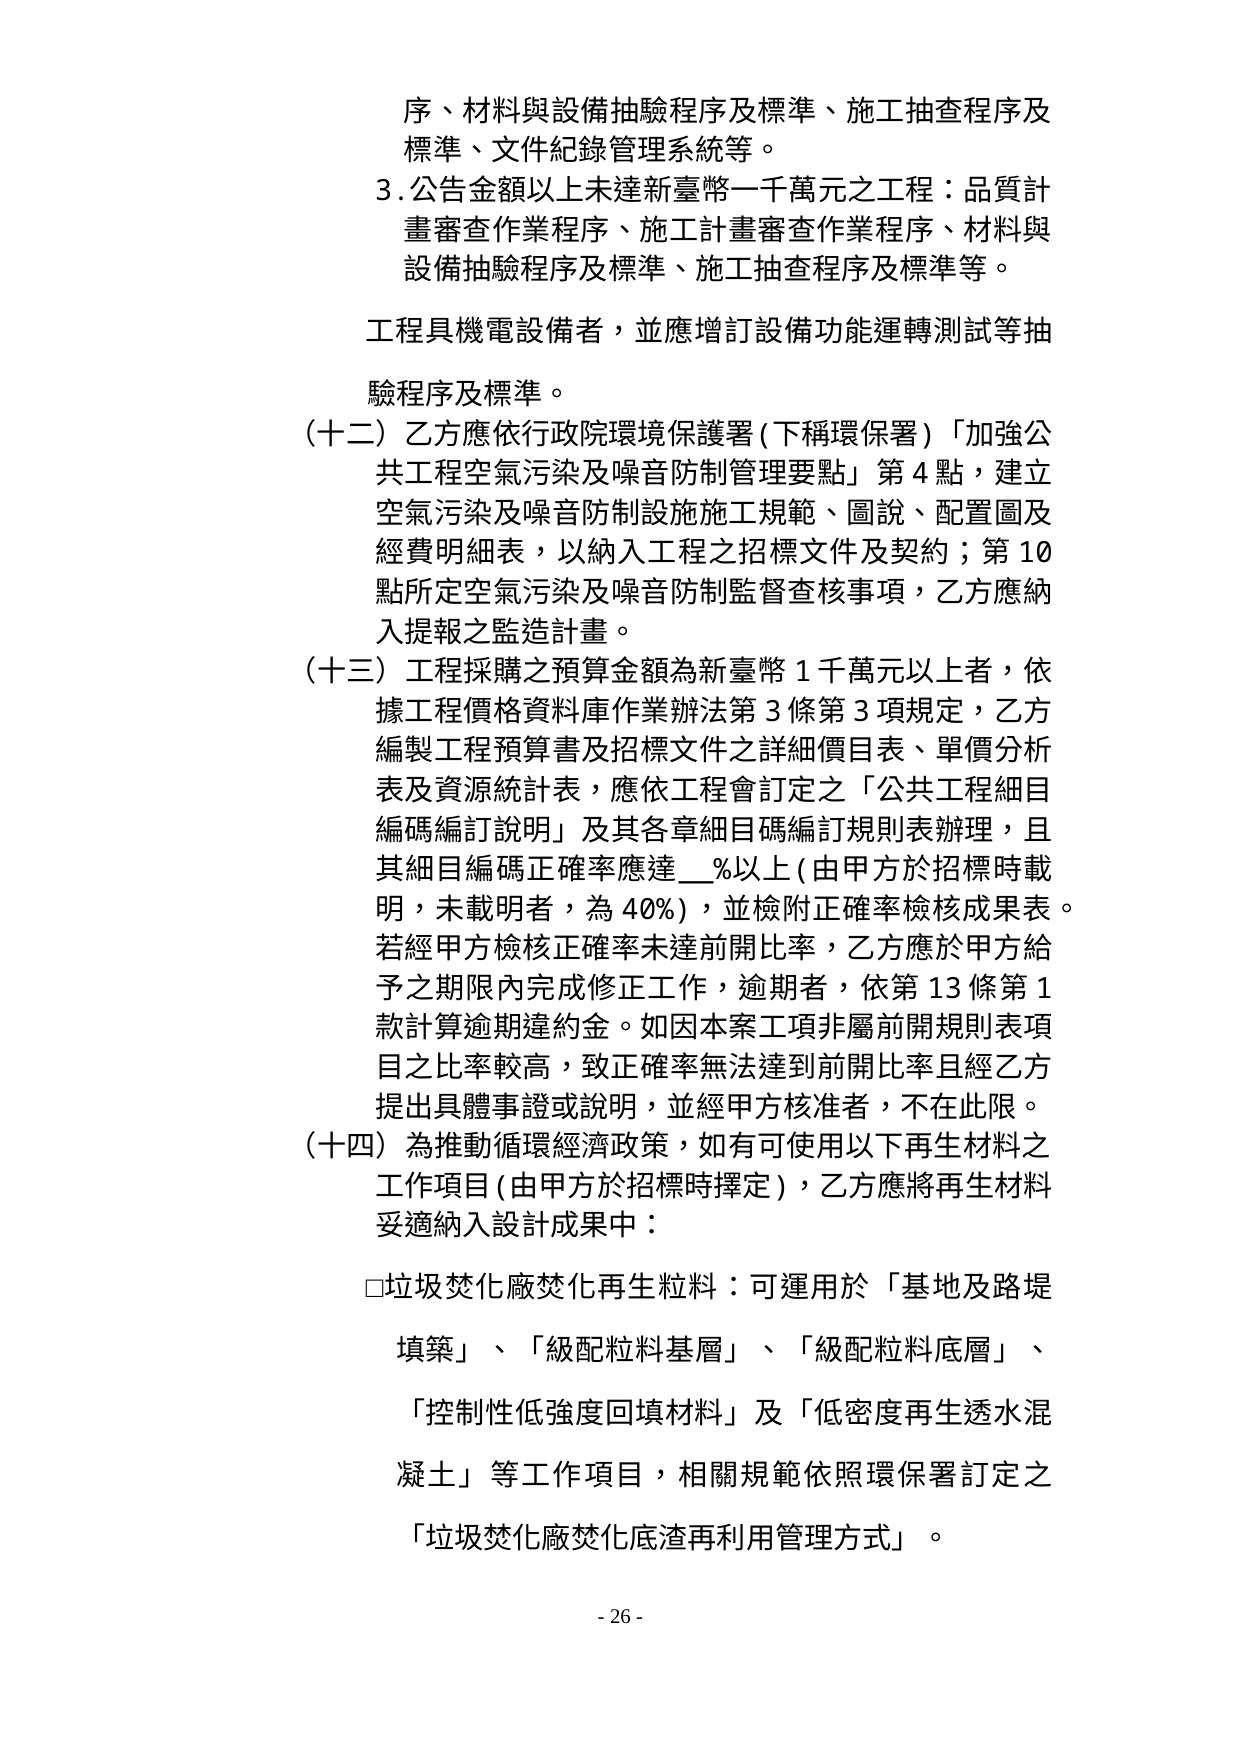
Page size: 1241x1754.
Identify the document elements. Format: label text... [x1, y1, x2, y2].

text （十三）工程採購之預算金額為新臺幣1千萬元以上者，依據工程價格資料庫作業辦法第3條第3項規定，乙方編製工程預算書及招標文件之詳細價目表、單價分析表及資源統計表，應依工程會訂定之「公共工程細目編碼編訂說明」及其各章細目碼編訂規則表辦理，且其細目編碼正確率應達__%以上(由甲方於招標時載明，未載明者，為40%)，並檢附正確率檢核成果表。若經甲方檢核正確率未達前開比率，乙方應於甲方給予之期限內完成修正工作，逾期者，依第13條第1款計算逾期違約金。如因本案工項非屬前開規則表項目之比率較高，致正確率無法達到前開比率且經乙方提出具體事證或說明，並經甲方核准者，不在此限。 [287, 650, 1053, 1125]
text （十二）乙方應依行政院環境保護署(下稱環保署)「加強公共工程空氣污染及噪音防制管理要點」第4點，建立空氣污染及噪音防制設施施工規範、圖說、配置圖及經費明細表，以納入工程之招標文件及契約；第10點所定空氣污染及噪音防制監督查核事項，乙方應納入提報之監造計畫。 [287, 412, 1053, 650]
text 3.公告金額以上未達新臺幣一千萬元之工程：品質計畫審查作業程序、施工計畫審查作業程序、材料與設備抽驗程序及標準、施工抽查程序及標準等。 [374, 169, 1053, 287]
text 序、材料與設備抽驗程序及標準、施工抽查程序及標準、文件紀錄管理系統等。 [374, 89, 1053, 169]
text （十四）為推動循環經濟政策，如有可使用以下再生材料之工作項目(由甲方於招標時擇定)，乙方應將再生材料妥適納入設計成果中： [287, 1125, 1053, 1244]
text □垃圾焚化廠焚化再生粒料：可運用於「基地及路堤填築」、「級配粒料基層」、「級配粒料底層」、「控制性低強度回填材料」及「低密度再生透水混凝土」等工作項目，相關規範依照環保署訂定之「垃圾焚化廠焚化底渣再利用管理方式」。 [366, 1244, 1053, 1556]
text 工程具機電設備者，並應增訂設備功能運轉測試等抽驗程序及標準。 [366, 287, 1053, 412]
